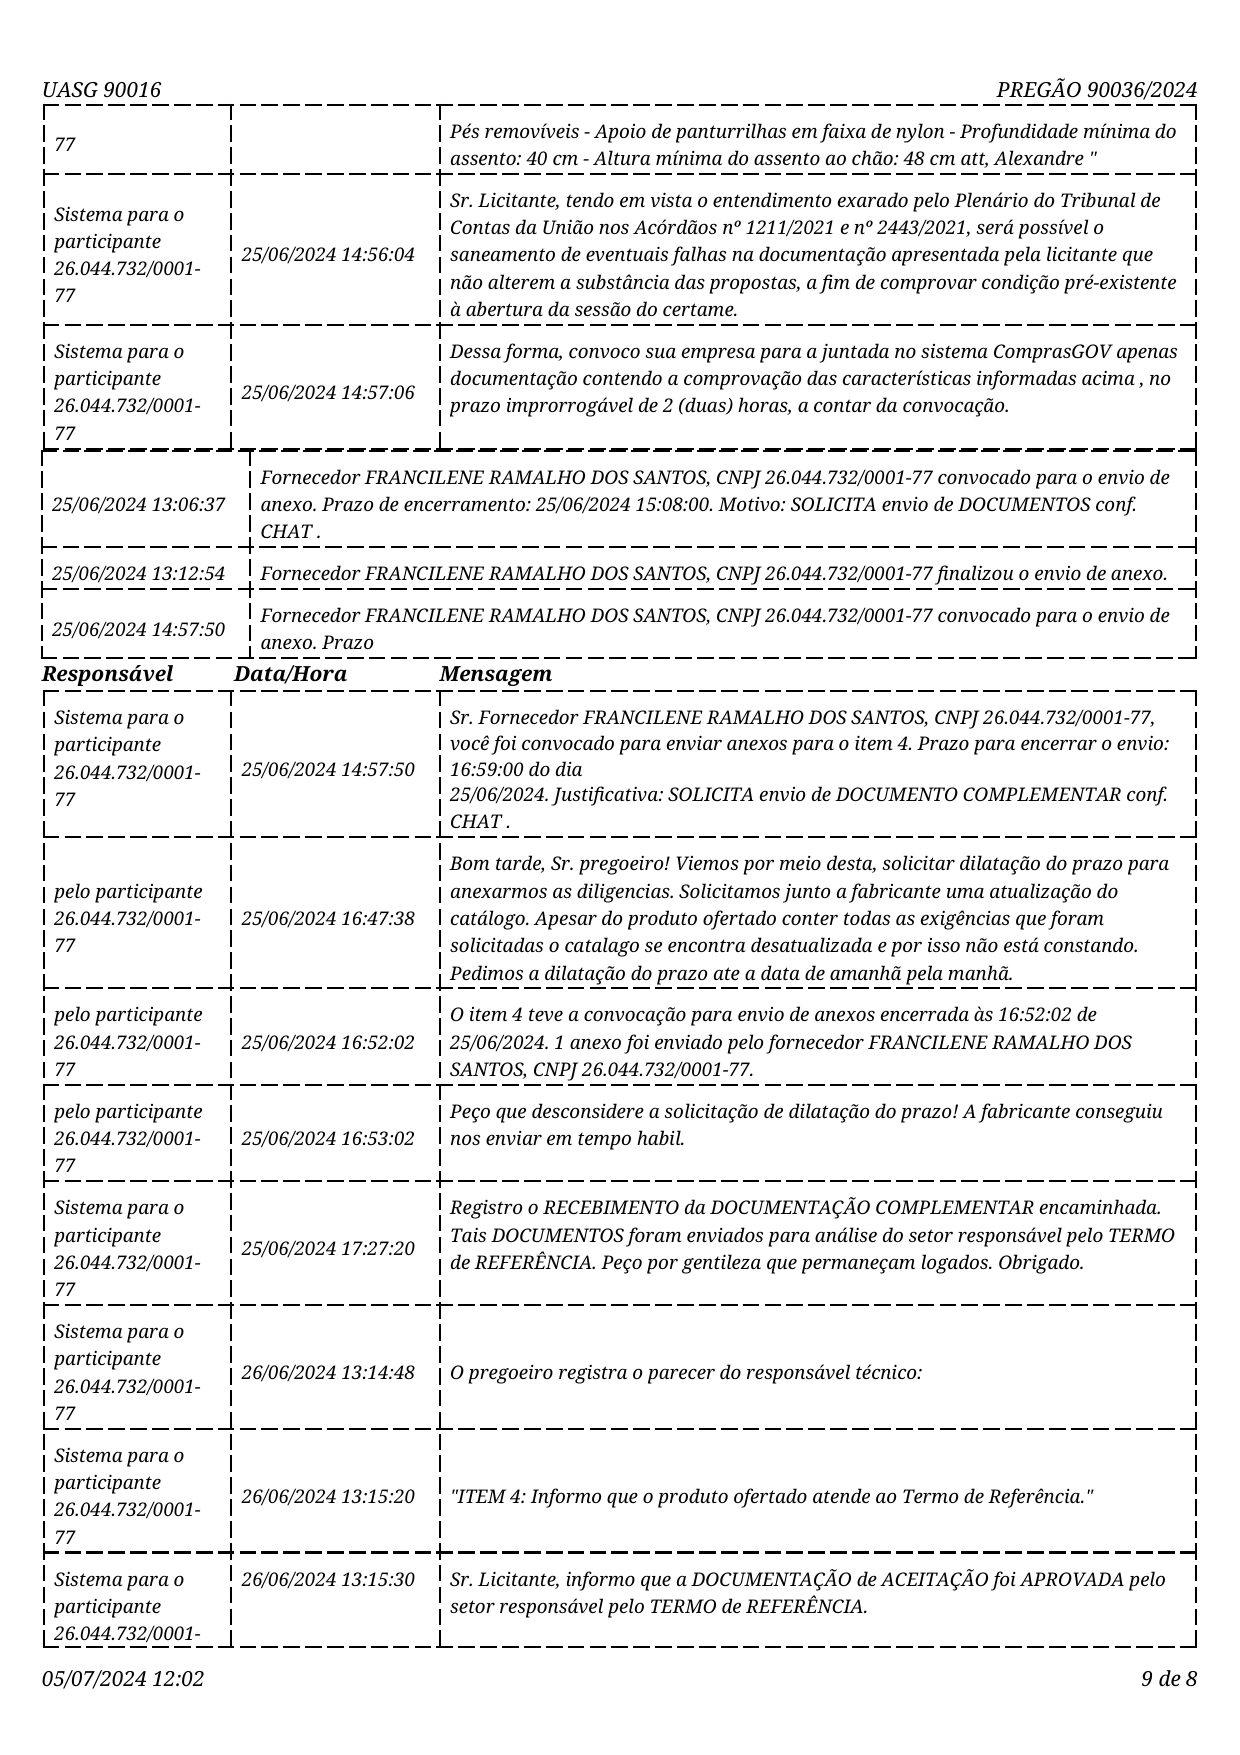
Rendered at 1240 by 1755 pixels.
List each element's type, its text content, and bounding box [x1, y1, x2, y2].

table_cell Peço que desconsidere a solicitação de dilatação do prazo! A fabricante conseguiu nos enviar em tempo habil. [440, 1084, 1196, 1180]
table_cell Sistema para o participante 26.044.732/0001-77 [44, 324, 231, 447]
table_cell "ITEM 4: Informo que o produto ofertado atende ao Termo de Referência." [440, 1428, 1196, 1551]
table_cell 26/06/2024 13:15:20 [231, 1428, 439, 1551]
table_cell 25/06/2024 16:53:02 [231, 1084, 439, 1180]
table_cell 25/06/2024 13:12:54 [42, 546, 250, 588]
table_cell Fornecedor FRANCILENE RAMALHO DOS SANTOS, CNPJ 26.044.732/0001-77 finalizou o envio de anexo. [250, 546, 1196, 588]
table_cell Sr. Licitante, informo que a DOCUMENTAÇÃO de ACEITAÇÃO foi APROVADA pelo setor responsável pelo TERMO de REFERÊNCIA. [440, 1551, 1196, 1646]
table_cell 25/06/2024 14:57:06 [231, 324, 439, 447]
table_header Fornecedor FRANCILENE RAMALHO DOS SANTOS, CNPJ 26.044.732/0001-77 convocado para o envio de anexo. Prazo de encerramento: 25/06/2024 15:08:00. Motivo: SOLICITA envio de DOCUMENTOS conf. CHAT . [250, 450, 1196, 546]
text Responsável Data/Hora Mensagem [42, 659, 1200, 687]
table_cell pelo participante 26.044.732/0001-77 [44, 1084, 231, 1180]
table_cell 26/06/2024 13:15:30 [231, 1551, 439, 1646]
table_cell 25/06/2024 14:57:50 [42, 588, 250, 657]
table_header 25/06/2024 14:57:50 [231, 690, 439, 836]
table_cell O pregoeiro registra o parecer do responsável técnico: [440, 1304, 1196, 1428]
table_cell pelo participante 26.044.732/0001-77 [44, 987, 231, 1084]
table_cell 77 [44, 104, 231, 173]
table_cell Sistema para o participante 26.044.732/0001-77 [44, 1428, 231, 1551]
table_cell [231, 104, 439, 173]
table_cell O item 4 teve a convocação para envio de anexos encerrada às 16:52:02 de 25/06/2024. 1 anexo foi enviado pelo fornecedor FRANCILENE RAMALHO DOS SANTOS, CNPJ 26.044.732/0001-77. [440, 987, 1196, 1084]
table_header 25/06/2024 13:06:37 [42, 450, 250, 546]
table_cell 26/06/2024 13:14:48 [231, 1304, 439, 1428]
table_cell Sistema para o participante 26.044.732/0001-77 [44, 173, 231, 324]
table_cell pelo participante 26.044.732/0001-77 [44, 836, 231, 987]
table_cell 25/06/2024 16:52:02 [231, 987, 439, 1084]
table_cell Sistema para o participante 26.044.732/0001- [44, 1551, 231, 1646]
table_cell 25/06/2024 16:47:38 [231, 836, 439, 987]
table_cell Dessa forma, convoco sua empresa para a juntada no sistema ComprasGOV apenas documentação contendo a comprovação das características informadas acima , no prazo improrrogável de 2 (duas) horas, a contar da convocação. [440, 324, 1196, 447]
table_cell Sr. Licitante, tendo em vista o entendimento exarado pelo Plenário do Tribunal de Contas da União nos Acórdãos nº 1211/2021 e nº 2443/2021, será possível o saneamento de eventuais falhas na documentação apresentada pela licitante que não alterem a substância das propostas, a fim de comprovar condição pré-existente à abertura da sessão do certame. [440, 173, 1196, 324]
table_cell Fornecedor FRANCILENE RAMALHO DOS SANTOS, CNPJ 26.044.732/0001-77 convocado para o envio de anexo. Prazo [250, 588, 1196, 657]
table_cell - Pés removíveis - Apoio de panturrilhas em faixa de nylon - Profundidade mínima do assento: 40 cm - Altura mínima do assento ao chão: 48 cm att, Alexandre " [440, 104, 1196, 173]
table_header Sr. Fornecedor FRANCILENE RAMALHO DOS SANTOS, CNPJ 26.044.732/0001-77, você foi convocado para enviar anexos para o item 4. Prazo para encerrar o envio: 16:59:00 do dia 25/06/2024. Justificativa: SOLICITA envio de DOCUMENTO COMPLEMENTAR conf. CHAT . [440, 690, 1196, 836]
table_cell 25/06/2024 17:27:20 [231, 1180, 439, 1304]
table_cell Registro o RECEBIMENTO da DOCUMENTAÇÃO COMPLEMENTAR encaminhada. Tais DOCUMENTOS foram enviados para análise do setor responsável pelo TERMO de REFERÊNCIA. Peço por gentileza que permaneçam logados. Obrigado. [440, 1180, 1196, 1304]
table_header Sistema para o participante 26.044.732/0001-77 [44, 690, 231, 836]
table_cell Bom tarde, Sr. pregoeiro! Viemos por meio desta, solicitar dilatação do prazo para anexarmos as diligencias. Solicitamos junto a fabricante uma atualização do catálogo. Apesar do produto ofertado conter todas as exigências que foram solicitadas o catalago se encontra desatualizada e por isso não está constando. Pedimos a dilatação do prazo ate a data de amanhã pela manhã. [440, 836, 1196, 987]
table_cell Sistema para o participante 26.044.732/0001-77 [44, 1180, 231, 1304]
table_cell 25/06/2024 14:56:04 [231, 173, 439, 324]
table_cell Sistema para o participante 26.044.732/0001-77 [44, 1304, 231, 1428]
